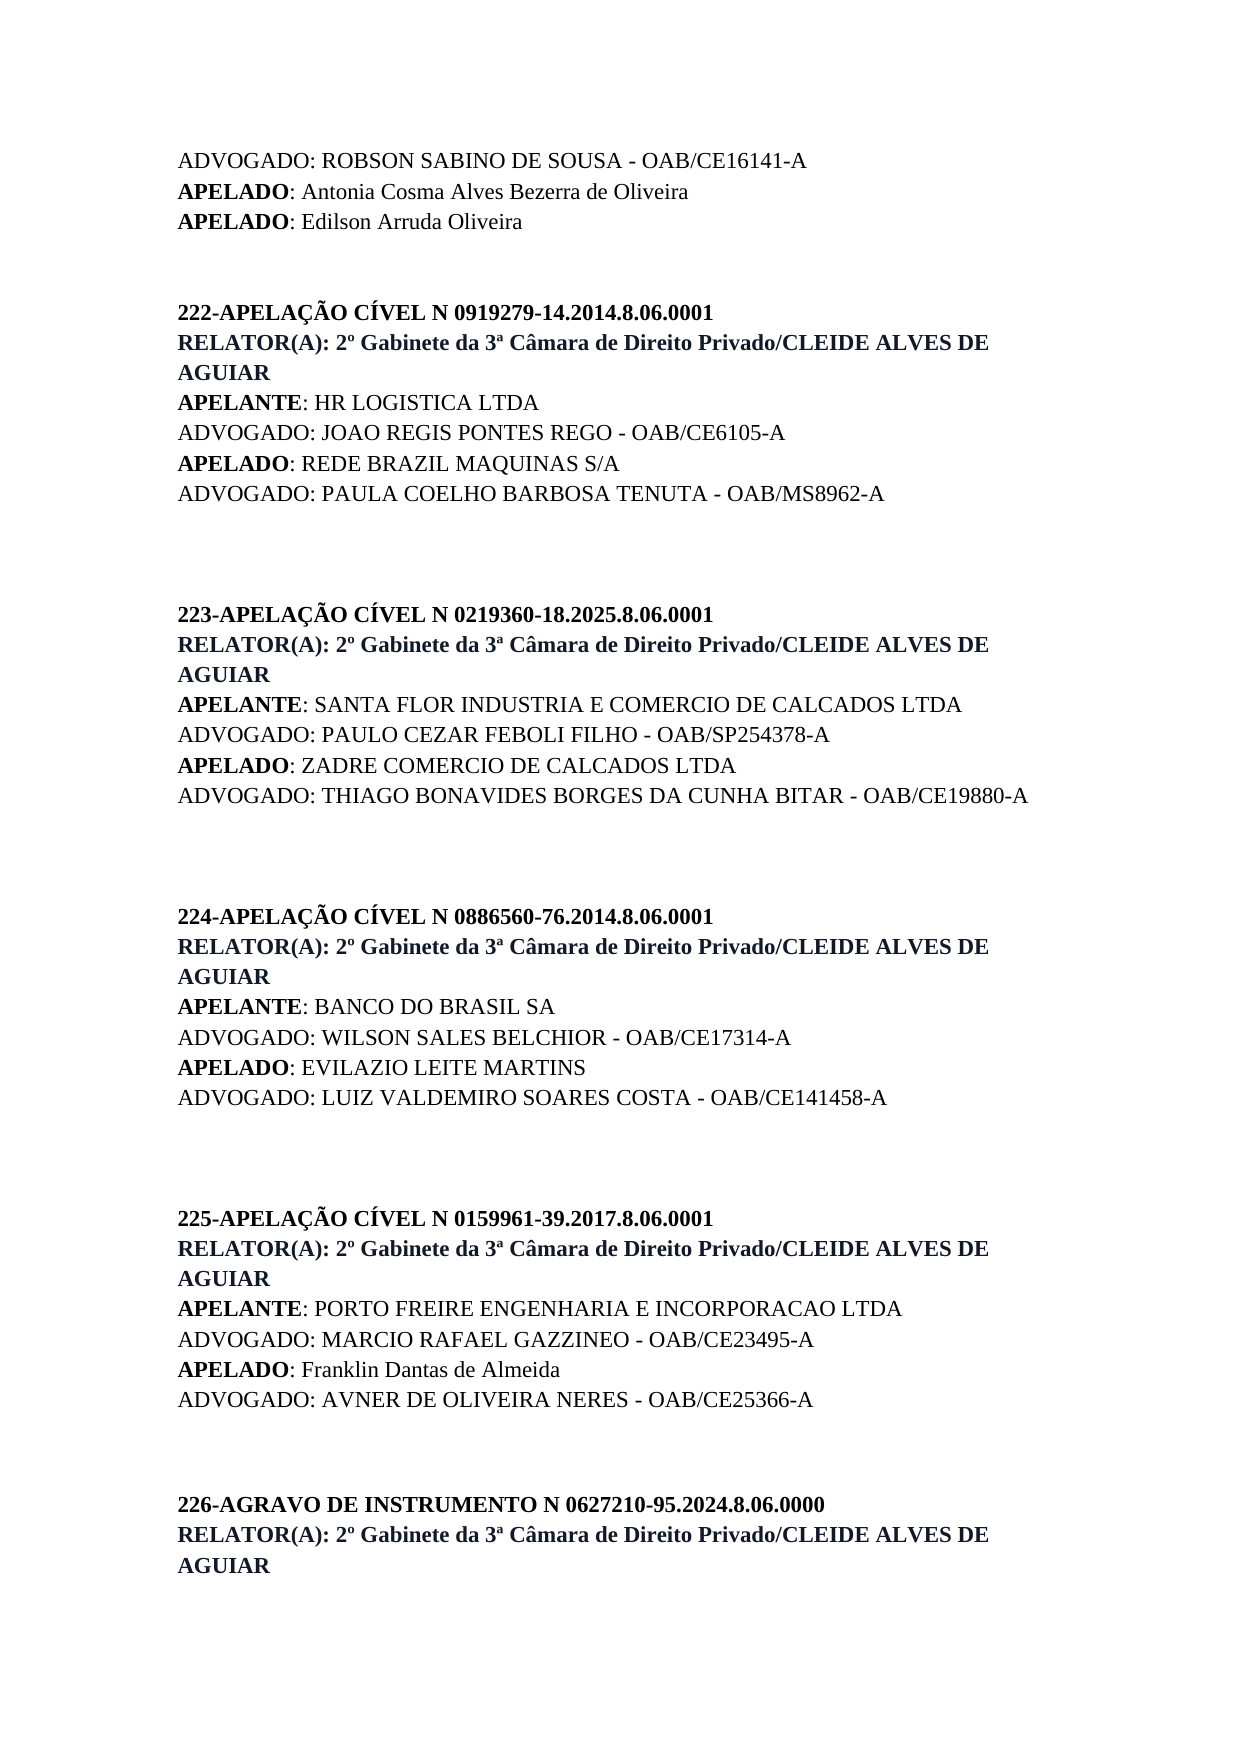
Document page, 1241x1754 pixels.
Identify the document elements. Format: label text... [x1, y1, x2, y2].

text 226-AGRAVO DE INSTRUMENTO N 0627210-95.2024.8.06.0000 RELATOR(A): 2º Gabinete da 3ª Câmara de Direito Privado/CLEIDE ALVES DE AGUIAR [177, 1461, 1063, 1578]
text ADVOGADO: ROBSON SABINO DE SOUSA - OAB/CE16141-A APELADO: Antonia Cosma Alves Bezerra de Oliveira APELADO: Edilson Arruda Oliveira 222-APELAÇÃO CÍVEL N 0919279-14.2014.8.06.0001 RELATOR(A): 2º Gabinete da 3ª Câmara de Direito Privado/CLEIDE ALVES DE AGUIAR APELANTE: HR LOGISTICA LTDA ADVOGADO: JOAO REGIS PONTES REGO - OAB/CE6105-A APELADO: REDE BRAZIL MAQUINAS S/A ADVOGADO: PAULA COELHO BARBOSA TENUTA - OAB/MS8962-A 223-APELAÇÃO CÍVEL N 0219360-18.2025.8.06.0001 RELATOR(A): 2º Gabinete da 3ª Câmara de Direito Privado/CLEIDE ALVES DE AGUIAR APELANTE: SANTA FLOR INDUSTRIA E COMERCIO DE CALCADOS LTDA ADVOGADO: PAULO CEZAR FEBOLI FILHO - OAB/SP254378-A APELADO: ZADRE COMERCIO DE CALCADOS LTDA ADVOGADO: THIAGO BONAVIDES BORGES DA CUNHA BITAR - OAB/CE19880-A 224-APELAÇÃO CÍVEL N 0886560-76.2014.8.06.0001 RELATOR(A): 2º Gabinete da 3ª Câmara de Direito Privado/CLEIDE ALVES DE AGUIAR APELANTE: BANCO DO BRASIL SA ADVOGADO: WILSON SALES BELCHIOR - OAB/CE17314-A APELADO: EVILAZIO LEITE MARTINS ADVOGADO: LUIZ VALDEMIRO SOARES COSTA - OAB/CE141458-A 225-APELAÇÃO CÍVEL N 0159961-39.2017.8.06.0001 RELATOR(A): 2º Gabinete da 3ª Câmara de Direito Privado/CLEIDE ALVES DE AGUIAR APELANTE: PORTO FREIRE ENGENHARIA E INCORPORACAO LTDA ADVOGADO: MARCIO RAFAEL GAZZINEO - OAB/CE23495-A APELADO: Franklin Dantas de Almeida ADVOGADO: AVNER DE OLIVEIRA NERES - OAB/CE25366-A [177, 148, 1063, 1443]
